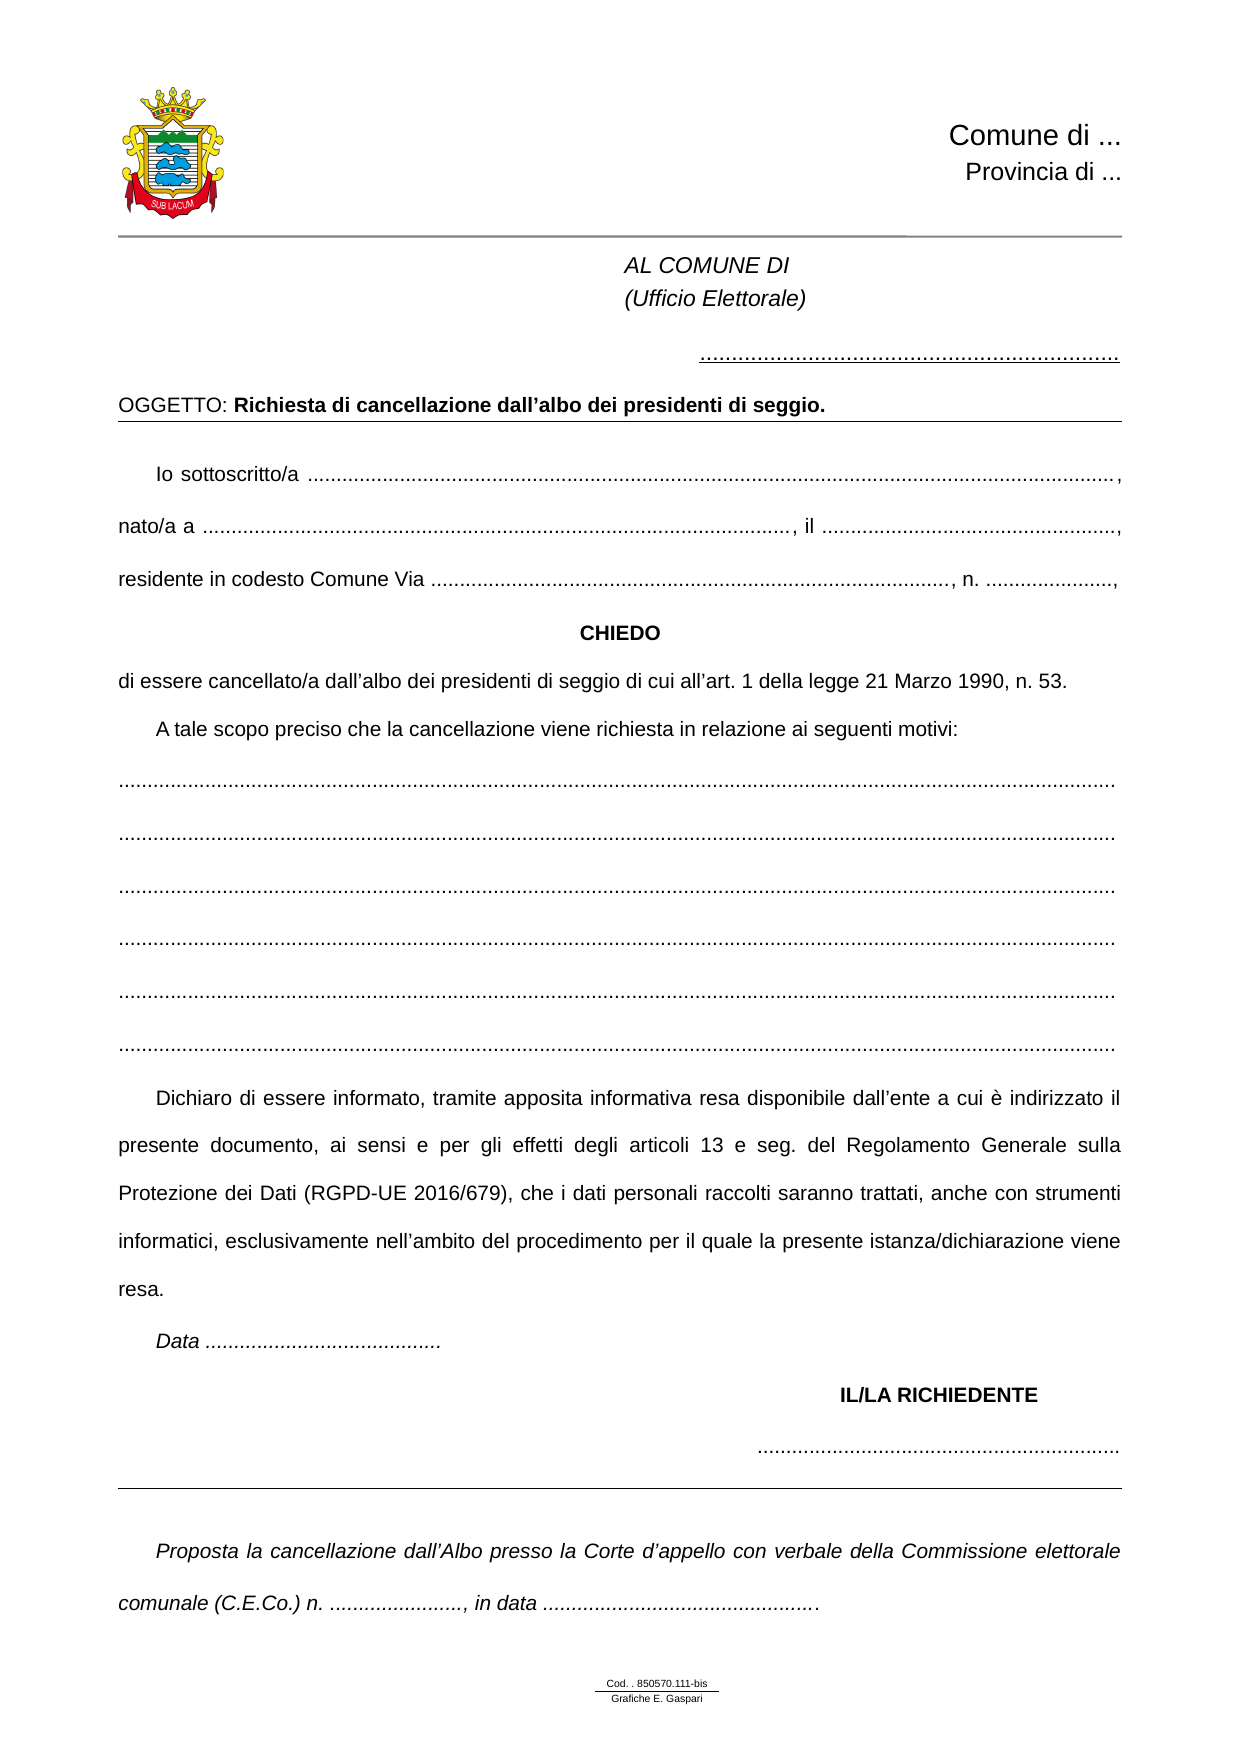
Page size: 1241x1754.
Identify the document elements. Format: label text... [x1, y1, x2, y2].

text ............................................................... [756, 1430, 1122, 1459]
text (Ufficio Elettorale) [624, 285, 1122, 311]
subtitle CHIEDO [118, 621, 1122, 644]
picture [122, 87, 224, 219]
subtitle AL COMUNE DI [624, 252, 1122, 278]
text di essere cancellato/a dall’albo dei presidenti di seggio di cui all’art. 1 della legge 21 Marzo 1990, n. 53. [118, 668, 1122, 692]
text .................................................................. [624, 337, 1122, 366]
text Io sottoscritto/a ............................................................................................................................................, nato/a a ......................................................................................................, il ..................................................., residente in codesto Comune Via .........................................................................................., n. ......................, [118, 458, 1122, 592]
subtitle IL/LA RICHIEDENTE [756, 1382, 1122, 1406]
text OGGETTO: Richiesta di cancellazione dall’albo dei presidenti di seggio. [118, 393, 1122, 421]
text ............................................................................................................................................................................. ............................................................................................................................................................................. ............................................................................................................................................................................. ............................................................................................................................................................................. ............................................................................................................................................................................. ............................................................................................................................................................................. [118, 764, 1122, 1057]
text Proposta la cancellazione dall’Albo presso la Corte d’appello con verbale della Commissione elettorale comunale (C.E.Co.) n. ......................., in data ................................................ [118, 1536, 1122, 1616]
text Dichiaro di essere informato, tramite apposita informativa resa disponibile dall’ente a cui è indirizzato il presente documento, ai sensi e per gli effetti degli articoli 13 e seg. del Regolamento Generale sulla Protezione dei Dati (RGPD-UE 2016/679), che i dati personali raccolti saranno trattati, anche con strumenti informatici, esclusivamente nell’ambito del procedimento per il quale la presente istanza/dichiarazione viene resa. [118, 1085, 1122, 1301]
text Provincia di ... [224, 157, 1122, 185]
text A tale scopo preciso che la cancellazione viene richiesta in relazione ai seguenti motivi: [118, 716, 1122, 740]
text Data ......................................... [118, 1325, 1122, 1354]
text Comune di ... [224, 118, 1122, 152]
